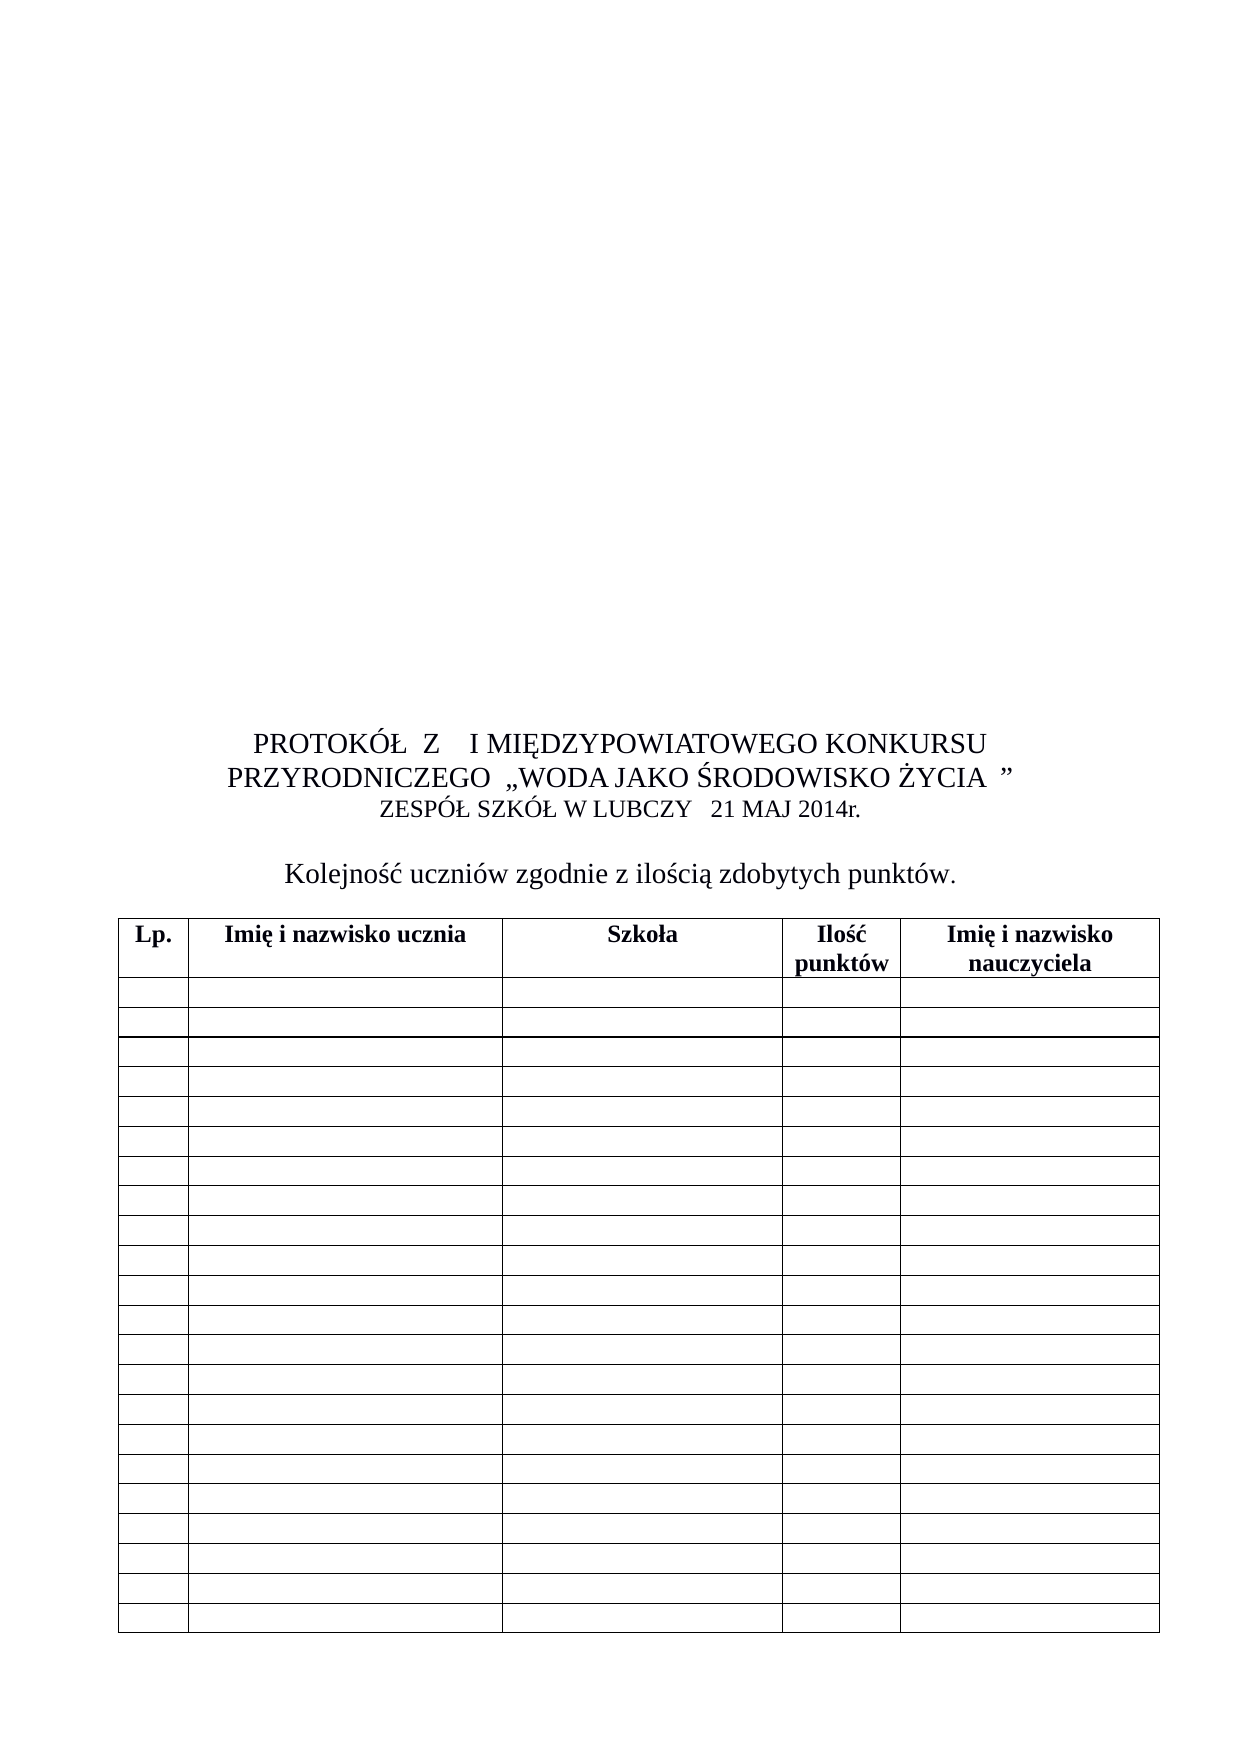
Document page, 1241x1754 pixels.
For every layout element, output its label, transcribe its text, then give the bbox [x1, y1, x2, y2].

table_cell [189, 1216, 502, 1245]
table_cell [119, 1157, 188, 1185]
table_cell [901, 978, 1159, 1007]
table_cell [189, 1365, 502, 1394]
table_cell [901, 1514, 1159, 1543]
table_cell [783, 1276, 900, 1304]
table_cell [503, 1157, 782, 1185]
table_cell [119, 1127, 188, 1156]
table_cell [189, 1604, 502, 1632]
table_cell [901, 1484, 1159, 1513]
table_cell [783, 1008, 900, 1036]
table_cell [901, 1067, 1159, 1096]
table_cell [783, 1544, 900, 1573]
table_cell [119, 1484, 188, 1513]
table_cell [119, 1365, 188, 1394]
text PROTOKÓŁ Z I MIĘDZYPOWIATOWEGO KONKURSU PRZYRODNICZEGO „WODA JAKO ŚRODOWISKO ŻYCIA ” [118, 727, 1122, 794]
table_cell [503, 1038, 782, 1066]
table_cell [783, 1127, 900, 1156]
table_cell [189, 1306, 502, 1334]
table_cell [119, 1008, 188, 1036]
table_cell [901, 1604, 1159, 1632]
table_cell [503, 1425, 782, 1453]
table_cell [119, 1455, 188, 1483]
table_cell [119, 1425, 188, 1453]
table_cell [783, 1365, 900, 1394]
table_cell [783, 1216, 900, 1245]
table_cell [119, 1514, 188, 1543]
table_cell [503, 1097, 782, 1126]
table_cell [783, 1246, 900, 1275]
table_cell [503, 1604, 782, 1632]
table_cell [503, 1335, 782, 1364]
table_cell [783, 1574, 900, 1602]
table_cell [189, 1008, 502, 1036]
table_cell [901, 1425, 1159, 1453]
table_cell [901, 1216, 1159, 1245]
table_cell [189, 978, 502, 1007]
table_cell [189, 1246, 502, 1275]
table_cell [783, 1038, 900, 1066]
table_cell [119, 1246, 188, 1275]
table_cell [119, 1186, 188, 1215]
table_cell [503, 1455, 782, 1483]
table_cell [901, 1455, 1159, 1483]
table_cell [783, 1335, 900, 1364]
table_header Lp. [119, 919, 188, 977]
table_cell [901, 1335, 1159, 1364]
table_cell [783, 1455, 900, 1483]
table_cell [783, 1604, 900, 1632]
table_cell [503, 1008, 782, 1036]
table_cell [901, 1038, 1159, 1066]
table_cell [783, 1306, 900, 1334]
table_cell [503, 1306, 782, 1334]
table_cell [119, 1097, 188, 1126]
table_cell [119, 1067, 188, 1096]
table_cell [901, 1157, 1159, 1185]
table_cell [119, 1216, 188, 1245]
table_cell [503, 1127, 782, 1156]
table_cell [783, 1484, 900, 1513]
table_cell [119, 1544, 188, 1573]
table_cell [503, 1246, 782, 1275]
table_cell [119, 1038, 188, 1066]
table_cell [783, 1395, 900, 1424]
table_cell [189, 1157, 502, 1185]
table_header Ilość punktów [783, 919, 900, 977]
table_cell [503, 1484, 782, 1513]
table_cell [901, 1306, 1159, 1334]
table_cell [503, 1395, 782, 1424]
table_cell [783, 1425, 900, 1453]
table_cell [189, 1335, 502, 1364]
table_cell [503, 1574, 782, 1602]
table_header Imię i nazwisko ucznia [189, 919, 502, 977]
table_cell [189, 1425, 502, 1453]
table_cell [503, 1276, 782, 1304]
table_cell [503, 1544, 782, 1573]
table_cell [189, 1574, 502, 1602]
table_cell [503, 1216, 782, 1245]
table_cell [189, 1097, 502, 1126]
table_cell [503, 1514, 782, 1543]
table_cell [503, 1365, 782, 1394]
table_cell [119, 1276, 188, 1304]
table_cell [119, 1604, 188, 1632]
table_cell [783, 1186, 900, 1215]
table_cell [189, 1544, 502, 1573]
table_cell [189, 1038, 502, 1066]
table_cell [901, 1544, 1159, 1573]
table_cell [901, 1008, 1159, 1036]
table_cell [901, 1395, 1159, 1424]
table_cell [119, 1395, 188, 1424]
table_cell [901, 1097, 1159, 1126]
text Kolejność uczniów zgodnie z ilością zdobytych punktów. [118, 856, 1122, 889]
table_cell [189, 1484, 502, 1513]
table_cell [189, 1127, 502, 1156]
table_cell [783, 1067, 900, 1096]
table_cell [503, 1067, 782, 1096]
table_header Imię i nazwisko nauczyciela [901, 919, 1159, 977]
text ZESPÓŁ SZKÓŁ W LUBCZY 21 MAJ 2014r. [118, 794, 1122, 822]
table_cell [783, 978, 900, 1007]
table_cell [189, 1514, 502, 1543]
table_cell [901, 1365, 1159, 1394]
table_cell [189, 1276, 502, 1304]
table_cell [189, 1455, 502, 1483]
table_cell [119, 1306, 188, 1334]
table_cell [901, 1246, 1159, 1275]
table_cell [783, 1157, 900, 1185]
table_cell [503, 1186, 782, 1215]
table_cell [119, 1574, 188, 1602]
table_cell [503, 978, 782, 1007]
table_cell [189, 1067, 502, 1096]
table_cell [901, 1127, 1159, 1156]
table_cell [189, 1186, 502, 1215]
table_cell [901, 1186, 1159, 1215]
table_cell [189, 1395, 502, 1424]
table_header Szkoła [503, 919, 782, 977]
table_cell [783, 1514, 900, 1543]
table_cell [901, 1574, 1159, 1602]
table_cell [783, 1097, 900, 1126]
table_cell [901, 1276, 1159, 1304]
table_cell [119, 978, 188, 1007]
table_cell [119, 1335, 188, 1364]
